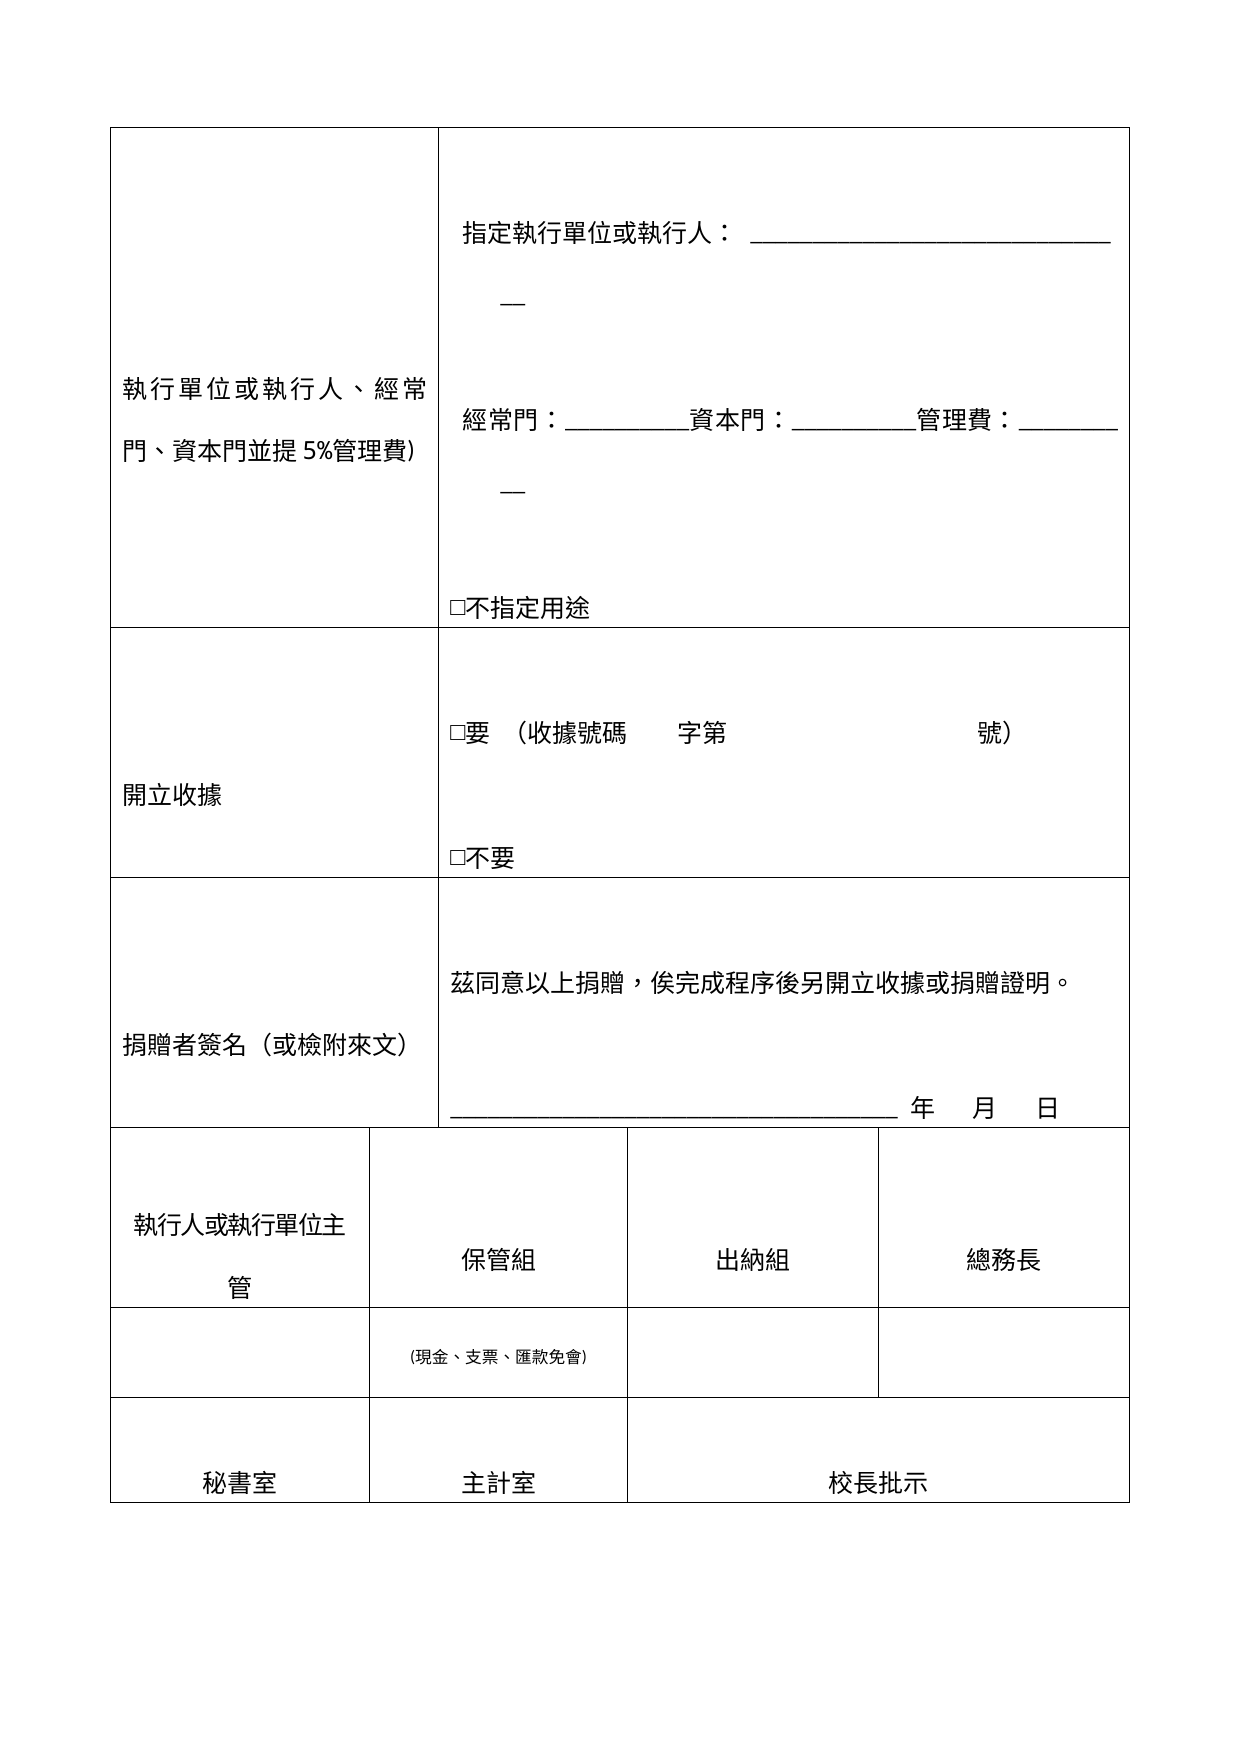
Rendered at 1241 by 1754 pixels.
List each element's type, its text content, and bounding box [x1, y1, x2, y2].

table_cell [879, 1308, 1129, 1397]
table_cell 開立收據 [111, 628, 438, 877]
table_cell (現金、支票、匯款免會) [370, 1308, 627, 1397]
table_cell 主計室 [370, 1398, 627, 1502]
table_cell 執行單位或執行人、經常門、資本門並提5%管理費) [111, 128, 438, 627]
table_cell 秘書室 [111, 1398, 369, 1502]
table_cell 出納組 [628, 1128, 878, 1307]
table_cell 捐贈者簽名（或檢附來文） [111, 878, 438, 1127]
table_cell 指定執行單位或執行人： _______________________________ 經常門：__________資本門：__________管理費：__________ □不指定用途 [439, 128, 1129, 627]
table_cell 總務長 [879, 1128, 1129, 1307]
table_cell 茲同意以上捐贈，俟完成程序後另開立收據或捐贈證明。 ____________________________________ 年 月 日 [439, 878, 1129, 1127]
table_cell 執行人或執行單位主管 [111, 1128, 369, 1307]
table_cell 保管組 [370, 1128, 627, 1307]
table_cell [111, 1308, 369, 1397]
table_cell □要 （收據號碼 字第 號） □不要 [439, 628, 1129, 877]
table_cell [628, 1308, 878, 1397]
table_cell 校長批示 [628, 1398, 1129, 1502]
